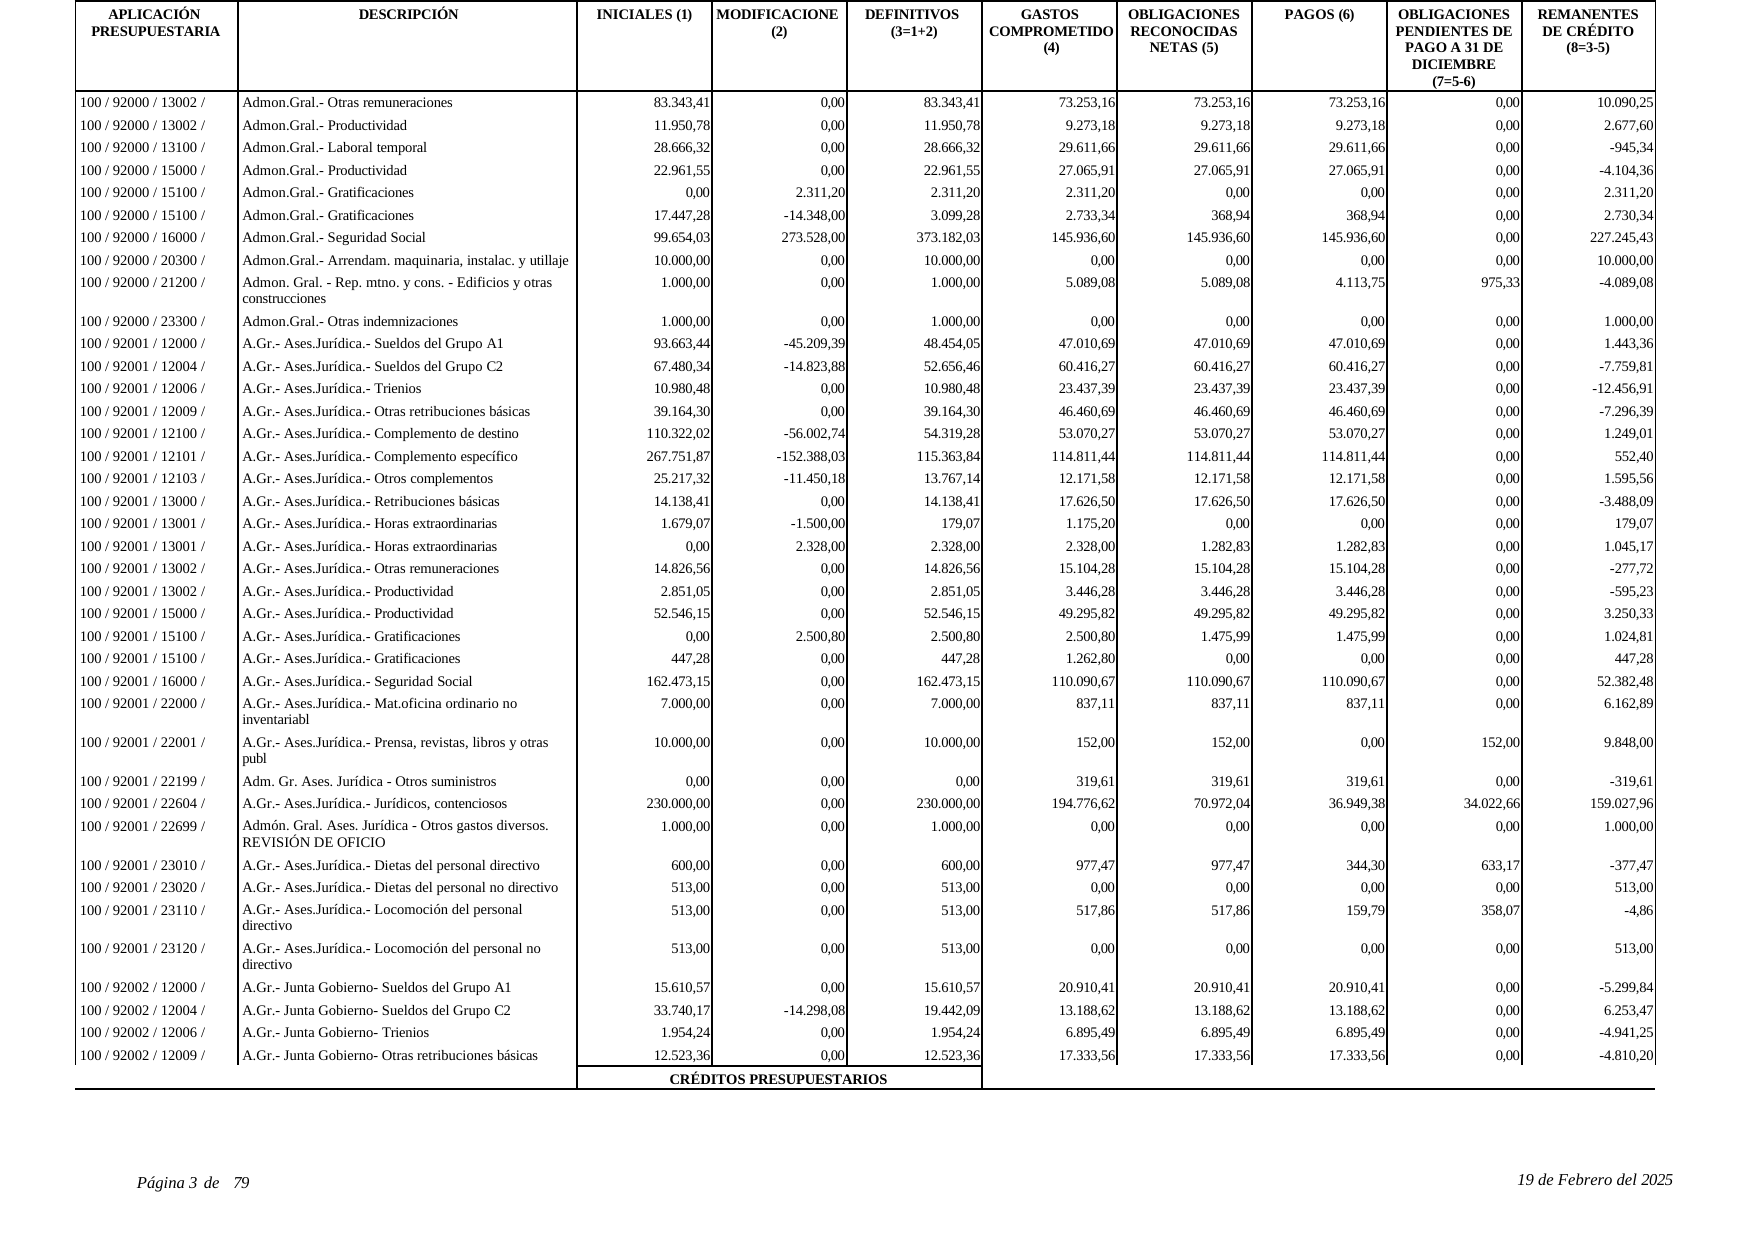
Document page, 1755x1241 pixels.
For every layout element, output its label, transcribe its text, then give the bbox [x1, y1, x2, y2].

table_cell 14.138,41 [578, 490, 711, 513]
table_cell 162.473,15 [848, 670, 981, 693]
table_cell 6.895,49 [1253, 1021, 1386, 1044]
table_cell 0,00 [983, 938, 1116, 976]
table_cell 100 / 92000 / 15000 / [76, 159, 237, 181]
table_cell -595,23 [1523, 580, 1655, 603]
table_cell 54.319,28 [848, 423, 981, 445]
table_cell 0,00 [1388, 310, 1521, 333]
table_cell 0,00 [1388, 159, 1521, 181]
table_cell 0,00 [1253, 513, 1386, 535]
table_cell 22.961,55 [578, 159, 711, 181]
table_cell 0,00 [1388, 249, 1521, 271]
table_cell 159,79 [1253, 899, 1386, 938]
table_cell 0,00 [1388, 603, 1521, 625]
table_cell 1.282,83 [1118, 535, 1251, 558]
table_cell 100 / 92001 / 23010 / [76, 854, 237, 876]
table_cell 49.295,82 [1253, 603, 1386, 625]
table_cell 194.776,62 [983, 793, 1116, 815]
table_cell A.Gr.- Ases.Jurídica.- Complemento de destino [239, 423, 576, 445]
table_cell 14.138,41 [848, 490, 981, 513]
table_cell 17.333,56 [1118, 1044, 1251, 1065]
table_cell 975,33 [1388, 271, 1521, 310]
table_cell 100 / 92001 / 15000 / [76, 603, 237, 625]
table_cell Admon.Gral.- Gratificaciones [239, 181, 576, 204]
table_cell 513,00 [848, 899, 981, 938]
table_cell 29.611,66 [1118, 136, 1251, 159]
table_cell 100 / 92001 / 15100 / [76, 625, 237, 648]
table_cell 0,00 [1388, 204, 1521, 226]
table_cell 145.936,60 [1253, 226, 1386, 249]
table_cell 1.175,20 [983, 513, 1116, 535]
table_cell A.Gr.- Ases.Jurídica.- Gratificaciones [239, 648, 576, 670]
table_cell 53.070,27 [1118, 423, 1251, 445]
table_cell -14.348,00 [713, 204, 846, 226]
table_cell 447,28 [848, 648, 981, 670]
table_cell 13.188,62 [1253, 999, 1386, 1021]
table_cell 11.950,78 [578, 113, 711, 136]
table_cell 3.250,33 [1523, 603, 1655, 625]
table_cell A.Gr.- Ases.Jurídica.- Horas extraordinarias [239, 513, 576, 535]
table_cell OBLIGACIONES PENDIENTES DE PAGO A 31 DE DICIEMBRE (7=5-6) [1388, 2, 1521, 90]
table_cell 0,00 [1388, 445, 1521, 468]
table_cell 33.740,17 [578, 999, 711, 1021]
table_cell 977,47 [983, 854, 1116, 876]
table_cell 114.811,44 [1253, 445, 1386, 468]
table_cell 46.460,69 [1253, 400, 1386, 423]
table_cell 46.460,69 [1118, 400, 1251, 423]
table_cell 12.523,36 [848, 1044, 981, 1065]
table_cell 100 / 92000 / 16000 / [76, 226, 237, 249]
table_cell 0,00 [1388, 355, 1521, 378]
table_cell 145.936,60 [1118, 226, 1251, 249]
table_cell 100 / 92001 / 15100 / [76, 648, 237, 670]
table_cell 373.182,03 [848, 226, 981, 249]
table_cell 0,00 [1388, 423, 1521, 445]
table_cell 152,00 [983, 731, 1116, 770]
table_cell 27.065,91 [1253, 159, 1386, 181]
table_cell A.Gr.- Junta Gobierno- Sueldos del Grupo A1 [239, 976, 576, 999]
table_cell 48.454,05 [848, 333, 981, 355]
table_cell 28.666,32 [848, 136, 981, 159]
table_cell 11.950,78 [848, 113, 981, 136]
table_cell 152,00 [1388, 731, 1521, 770]
table_cell 110.322,02 [578, 423, 711, 445]
table_header CRÉDITOS PRESUPUESTARIOS [578, 1067, 981, 1088]
table_cell 0,00 [1388, 226, 1521, 249]
table_cell 100 / 92001 / 12101 / [76, 445, 237, 468]
table_cell -277,72 [1523, 558, 1655, 580]
table_cell 23.437,39 [1253, 378, 1386, 400]
table_cell 1.262,80 [983, 648, 1116, 670]
table_cell 27.065,91 [1118, 159, 1251, 181]
table_cell 19.442,09 [848, 999, 981, 1021]
table_cell DESCRIPCIÓN [239, 2, 576, 90]
table_cell A.Gr.- Ases.Jurídica.- Sueldos del Grupo C2 [239, 355, 576, 378]
table_cell 0,00 [1118, 249, 1251, 271]
table_cell -377,47 [1523, 854, 1655, 876]
table_cell 2.730,34 [1523, 204, 1655, 226]
table_cell 2.328,00 [983, 535, 1116, 558]
table_cell 0,00 [713, 693, 846, 731]
table_cell 230.000,00 [848, 793, 981, 815]
table_cell 1.024,81 [1523, 625, 1655, 648]
table_cell 100 / 92002 / 12000 / [76, 976, 237, 999]
table_cell A.Gr.- Ases.Jurídica.- Seguridad Social [239, 670, 576, 693]
table_cell 22.961,55 [848, 159, 981, 181]
table_cell 17.626,50 [983, 490, 1116, 513]
table_cell 60.416,27 [1253, 355, 1386, 378]
table_cell 47.010,69 [1118, 333, 1251, 355]
table_cell 6.162,89 [1523, 693, 1655, 731]
table_cell 0,00 [1388, 378, 1521, 400]
table_cell 0,00 [713, 938, 846, 976]
table_cell -5.299,84 [1523, 976, 1655, 999]
table_cell 0,00 [1253, 876, 1386, 899]
table_cell 73.253,16 [983, 92, 1116, 113]
table_cell A.Gr.- Junta Gobierno- Otras retribuciones básicas [239, 1044, 576, 1065]
table_cell 10.090,25 [1523, 92, 1655, 113]
table_cell 0,00 [1388, 625, 1521, 648]
table_cell 2.851,05 [848, 580, 981, 603]
table_cell -4,86 [1523, 899, 1655, 938]
table_cell 7.000,00 [578, 693, 711, 731]
table_cell Admon.Gral.- Otras indemnizaciones [239, 310, 576, 333]
table_cell 1.000,00 [578, 271, 711, 310]
table_cell 837,11 [1118, 693, 1251, 731]
table_cell Admon.Gral.- Productividad [239, 159, 576, 181]
table_cell Admon.Gral.- Seguridad Social [239, 226, 576, 249]
table_cell 0,00 [1388, 1044, 1521, 1065]
table_cell -4.810,20 [1523, 1044, 1655, 1065]
table_cell 319,61 [1118, 770, 1251, 793]
table_cell 100 / 92001 / 12100 / [76, 423, 237, 445]
table_cell 0,00 [578, 625, 711, 648]
table_cell 100 / 92001 / 12009 / [76, 400, 237, 423]
table_cell 1.475,99 [1253, 625, 1386, 648]
table_cell 39.164,30 [848, 400, 981, 423]
table_cell A.Gr.- Ases.Jurídica.- Horas extraordinarias [239, 535, 576, 558]
table_cell 0,00 [983, 815, 1116, 854]
table_cell 110.090,67 [983, 670, 1116, 693]
table_cell -4.941,25 [1523, 1021, 1655, 1044]
table_cell A.Gr.- Ases.Jurídica.- Sueldos del Grupo A1 [239, 333, 576, 355]
table_cell 0,00 [1388, 815, 1521, 854]
table_cell 27.065,91 [983, 159, 1116, 181]
table_cell 100 / 92001 / 13001 / [76, 535, 237, 558]
table_cell 5.089,08 [1118, 271, 1251, 310]
table_cell -56.002,74 [713, 423, 846, 445]
table_cell 0,00 [1253, 249, 1386, 271]
table_cell 5.089,08 [983, 271, 1116, 310]
table_cell 52.382,48 [1523, 670, 1655, 693]
table_cell 1.954,24 [578, 1021, 711, 1044]
table_cell 517,86 [983, 899, 1116, 938]
table_cell 6.253,47 [1523, 999, 1655, 1021]
table_cell 53.070,27 [983, 423, 1116, 445]
table_cell 977,47 [1118, 854, 1251, 876]
table_cell 114.811,44 [1118, 445, 1251, 468]
table_cell Admon.Gral.- Gratificaciones [239, 204, 576, 226]
table_cell 100 / 92001 / 23110 / [76, 899, 237, 938]
table_cell 100 / 92001 / 16000 / [76, 670, 237, 693]
table_cell A.Gr.- Ases.Jurídica.- Trienios [239, 378, 576, 400]
table_cell 1.000,00 [578, 310, 711, 333]
table_cell 0,00 [848, 770, 981, 793]
table_cell 0,00 [983, 249, 1116, 271]
table_cell 0,00 [1388, 535, 1521, 558]
table_cell 1.045,17 [1523, 535, 1655, 558]
table_cell 49.295,82 [1118, 603, 1251, 625]
table_cell -319,61 [1523, 770, 1655, 793]
table_cell A.Gr.- Ases.Jurídica.- Otros complementos [239, 468, 576, 490]
table_cell 513,00 [578, 876, 711, 899]
table_cell 1.595,56 [1523, 468, 1655, 490]
table_cell 60.416,27 [1118, 355, 1251, 378]
table_cell 1.000,00 [578, 815, 711, 854]
table_cell 73.253,16 [1118, 92, 1251, 113]
table_cell 0,00 [713, 670, 846, 693]
table_header [75, 1065, 576, 1088]
table_cell 447,28 [578, 648, 711, 670]
table_cell 100 / 92001 / 12000 / [76, 333, 237, 355]
table_cell 0,00 [1118, 513, 1251, 535]
table_cell 100 / 92002 / 12004 / [76, 999, 237, 1021]
table_cell 1.249,01 [1523, 423, 1655, 445]
table_cell 25.217,32 [578, 468, 711, 490]
table_cell 3.099,28 [848, 204, 981, 226]
table_cell 0,00 [713, 580, 846, 603]
table_cell -45.209,39 [713, 333, 846, 355]
table_cell 837,11 [1253, 693, 1386, 731]
table_cell 29.611,66 [983, 136, 1116, 159]
table_cell 100 / 92000 / 15100 / [76, 181, 237, 204]
table_cell 0,00 [713, 400, 846, 423]
table_cell 47.010,69 [1253, 333, 1386, 355]
table_cell 0,00 [713, 490, 846, 513]
table_cell 6.895,49 [1118, 1021, 1251, 1044]
table_cell A.Gr.- Ases.Jurídica.- Mat.oficina ordinario no inventariabl [239, 693, 576, 731]
table_cell 447,28 [1523, 648, 1655, 670]
table_cell 1.475,99 [1118, 625, 1251, 648]
table_cell 36.949,38 [1253, 793, 1386, 815]
table_cell 0,00 [713, 1044, 846, 1065]
table_cell 0,00 [578, 535, 711, 558]
table_cell 100 / 92000 / 13002 / [76, 92, 237, 113]
table_cell 0,00 [713, 793, 846, 815]
table_cell 100 / 92001 / 12103 / [76, 468, 237, 490]
table_cell 0,00 [1388, 400, 1521, 423]
table_cell 17.626,50 [1253, 490, 1386, 513]
table_cell 4.113,75 [1253, 271, 1386, 310]
table_cell 2.733,34 [983, 204, 1116, 226]
table_cell 2.851,05 [578, 580, 711, 603]
table_cell 513,00 [848, 876, 981, 899]
table_cell 39.164,30 [578, 400, 711, 423]
table_cell 0,00 [713, 249, 846, 271]
table_cell 13.767,14 [848, 468, 981, 490]
table_cell 227.245,43 [1523, 226, 1655, 249]
table_cell 0,00 [713, 770, 846, 793]
table_cell 0,00 [1388, 558, 1521, 580]
table_cell 83.343,41 [848, 92, 981, 113]
table_cell 100 / 92000 / 13100 / [76, 136, 237, 159]
table_cell 17.626,50 [1118, 490, 1251, 513]
table_cell 100 / 92000 / 13002 / [76, 113, 237, 136]
table_cell 14.826,56 [848, 558, 981, 580]
table_cell 1.000,00 [848, 271, 981, 310]
table_cell 0,00 [578, 770, 711, 793]
table_cell A.Gr.- Ases.Jurídica.- Gratificaciones [239, 625, 576, 648]
table_cell 0,00 [1118, 181, 1251, 204]
table_cell 179,07 [848, 513, 981, 535]
table_cell 10.000,00 [1523, 249, 1655, 271]
table_cell A.Gr.- Ases.Jurídica.- Complemento específico [239, 445, 576, 468]
table_cell GASTOS COMPROMETIDO (4) [983, 2, 1116, 90]
table_cell 83.343,41 [578, 92, 711, 113]
table_cell 100 / 92001 / 13002 / [76, 580, 237, 603]
table_cell 267.751,87 [578, 445, 711, 468]
table_cell 15.104,28 [1118, 558, 1251, 580]
table_cell Admon.Gral.- Otras remuneraciones [239, 92, 576, 113]
table_cell 0,00 [1388, 136, 1521, 159]
table_cell 0,00 [1388, 333, 1521, 355]
table_cell 100 / 92002 / 12006 / [76, 1021, 237, 1044]
table_cell 7.000,00 [848, 693, 981, 731]
table_cell 230.000,00 [578, 793, 711, 815]
table_cell 0,00 [1253, 648, 1386, 670]
table_cell 0,00 [713, 731, 846, 770]
table_cell 110.090,67 [1253, 670, 1386, 693]
table_cell 10.980,48 [578, 378, 711, 400]
table_cell 0,00 [713, 854, 846, 876]
table_cell 100 / 92001 / 13001 / [76, 513, 237, 535]
table_cell -945,34 [1523, 136, 1655, 159]
table_cell Admon. Gral. - Rep. mtno. y cons. - Edificios y otras construcciones [239, 271, 576, 310]
table_cell -7.759,81 [1523, 355, 1655, 378]
table_cell 100 / 92001 / 12006 / [76, 378, 237, 400]
table_cell 100 / 92001 / 13000 / [76, 490, 237, 513]
table_cell 0,00 [1388, 693, 1521, 731]
table_cell A.Gr.- Ases.Jurídica.- Dietas del personal no directivo [239, 876, 576, 899]
table_cell 162.473,15 [578, 670, 711, 693]
table_cell A.Gr.- Ases.Jurídica.- Locomoción del personal directivo [239, 899, 576, 938]
table_cell 1.000,00 [1523, 310, 1655, 333]
table_cell 23.437,39 [983, 378, 1116, 400]
table_cell 159.027,96 [1523, 793, 1655, 815]
table_cell 0,00 [713, 603, 846, 625]
table_cell 0,00 [1388, 938, 1521, 976]
table_cell 99.654,03 [578, 226, 711, 249]
table_cell -12.456,91 [1523, 378, 1655, 400]
table_cell 100 / 92000 / 15100 / [76, 204, 237, 226]
table_cell A.Gr.- Ases.Jurídica.- Prensa, revistas, libros y otras publ [239, 731, 576, 770]
table_cell 0,00 [713, 976, 846, 999]
table_cell 837,11 [983, 693, 1116, 731]
table_cell 600,00 [848, 854, 981, 876]
table_cell 9.273,18 [1253, 113, 1386, 136]
table_cell 9.273,18 [983, 113, 1116, 136]
table_cell 67.480,34 [578, 355, 711, 378]
table_cell 0,00 [1388, 976, 1521, 999]
table_cell 17.333,56 [1253, 1044, 1386, 1065]
table_cell 517,86 [1118, 899, 1251, 938]
table_cell 100 / 92000 / 21200 / [76, 271, 237, 310]
table_cell 1.954,24 [848, 1021, 981, 1044]
table_cell 3.446,28 [1118, 580, 1251, 603]
table_cell 0,00 [713, 113, 846, 136]
table_cell 2.311,20 [713, 181, 846, 204]
table_cell 0,00 [1118, 938, 1251, 976]
table_cell MODIFICACIONE (2) [713, 2, 846, 90]
table_cell 9.848,00 [1523, 731, 1655, 770]
table_cell -14.823,88 [713, 355, 846, 378]
table_cell 0,00 [713, 136, 846, 159]
table_cell 0,00 [1118, 648, 1251, 670]
table_cell A.Gr.- Ases.Jurídica.- Productividad [239, 580, 576, 603]
table_cell INICIALES (1) [578, 2, 711, 90]
table_cell 14.826,56 [578, 558, 711, 580]
table_cell 0,00 [1388, 876, 1521, 899]
table_cell 100 / 92001 / 22199 / [76, 770, 237, 793]
table_cell 2.328,00 [848, 535, 981, 558]
table_cell 0,00 [1118, 876, 1251, 899]
table_cell 0,00 [1253, 310, 1386, 333]
table_cell 358,07 [1388, 899, 1521, 938]
table_cell 600,00 [578, 854, 711, 876]
table_cell Admon.Gral.- Arrendam. maquinaria, instalac. y utillaje [239, 249, 576, 271]
table_cell REMANENTES DE CRÉDITO (8=3-5) [1523, 2, 1655, 90]
table_cell 17.333,56 [983, 1044, 1116, 1065]
table_cell 2.328,00 [713, 535, 846, 558]
table_cell 0,00 [1388, 113, 1521, 136]
table_cell 0,00 [1388, 92, 1521, 113]
table_cell 1.282,83 [1253, 535, 1386, 558]
table_cell 73.253,16 [1253, 92, 1386, 113]
table_cell -4.104,36 [1523, 159, 1655, 181]
table_cell 100 / 92001 / 23020 / [76, 876, 237, 899]
table_cell 0,00 [1388, 468, 1521, 490]
table_cell 100 / 92001 / 22699 / [76, 815, 237, 854]
table_cell 2.500,80 [713, 625, 846, 648]
table_cell A.Gr.- Junta Gobierno- Sueldos del Grupo C2 [239, 999, 576, 1021]
table_cell 10.000,00 [848, 731, 981, 770]
table_cell 23.437,39 [1118, 378, 1251, 400]
table_cell 1.000,00 [1523, 815, 1655, 854]
table_cell 0,00 [1388, 490, 1521, 513]
table_cell 0,00 [983, 310, 1116, 333]
table_cell 34.022,66 [1388, 793, 1521, 815]
table_cell 2.500,80 [848, 625, 981, 648]
table_cell 12.523,36 [578, 1044, 711, 1065]
table_cell A.Gr.- Ases.Jurídica.- Jurídicos, contenciosos [239, 793, 576, 815]
table_cell 10.000,00 [578, 249, 711, 271]
table_cell 2.311,20 [848, 181, 981, 204]
table_cell 52.656,46 [848, 355, 981, 378]
table_cell 0,00 [1253, 815, 1386, 854]
table_cell 12.171,58 [1118, 468, 1251, 490]
table_cell 1.679,07 [578, 513, 711, 535]
table_cell 9.273,18 [1118, 113, 1251, 136]
table_cell 0,00 [713, 899, 846, 938]
table_cell 10.000,00 [578, 731, 711, 770]
table_cell 6.895,49 [983, 1021, 1116, 1044]
table_cell 344,30 [1253, 854, 1386, 876]
table_cell 100 / 92001 / 12004 / [76, 355, 237, 378]
table_cell 0,00 [1388, 1021, 1521, 1044]
table_cell 114.811,44 [983, 445, 1116, 468]
table_cell 17.447,28 [578, 204, 711, 226]
table_cell 552,40 [1523, 445, 1655, 468]
table_cell 0,00 [1253, 938, 1386, 976]
table_cell -14.298,08 [713, 999, 846, 1021]
table_cell 513,00 [1523, 876, 1655, 899]
table_cell 110.090,67 [1118, 670, 1251, 693]
table_cell 368,94 [1253, 204, 1386, 226]
table_cell 0,00 [1388, 670, 1521, 693]
table_cell A.Gr.- Junta Gobierno- Trienios [239, 1021, 576, 1044]
table_cell A.Gr.- Ases.Jurídica.- Otras retribuciones básicas [239, 400, 576, 423]
table_cell 100 / 92000 / 20300 / [76, 249, 237, 271]
table_cell Adm. Gr. Ases. Jurídica - Otros suministros [239, 770, 576, 793]
table_cell 179,07 [1523, 513, 1655, 535]
table_cell 13.188,62 [1118, 999, 1251, 1021]
table_cell DEFINITIVOS (3=1+2) [848, 2, 981, 90]
table_cell 1.443,36 [1523, 333, 1655, 355]
table_cell 29.611,66 [1253, 136, 1386, 159]
table_cell A.Gr.- Ases.Jurídica.- Productividad [239, 603, 576, 625]
table_cell 93.663,44 [578, 333, 711, 355]
table_cell 145.936,60 [983, 226, 1116, 249]
table_cell 20.910,41 [1118, 976, 1251, 999]
table_cell 70.972,04 [1118, 793, 1251, 815]
table_cell 3.446,28 [983, 580, 1116, 603]
table_cell 15.104,28 [1253, 558, 1386, 580]
table_cell 0,00 [1388, 580, 1521, 603]
table_header [983, 1065, 1655, 1088]
table_cell 0,00 [713, 159, 846, 181]
table_cell 60.416,27 [983, 355, 1116, 378]
table_cell 273.528,00 [713, 226, 846, 249]
table_cell A.Gr.- Ases.Jurídica.- Locomoción del personal no directivo [239, 938, 576, 976]
table_cell 0,00 [1253, 181, 1386, 204]
table_cell OBLIGACIONES RECONOCIDAS NETAS (5) [1118, 2, 1251, 90]
table_cell 0,00 [1118, 310, 1251, 333]
table_cell 513,00 [848, 938, 981, 976]
table_cell 0,00 [713, 648, 846, 670]
table_cell 2.677,60 [1523, 113, 1655, 136]
table_cell 0,00 [1388, 999, 1521, 1021]
table_cell 100 / 92001 / 22000 / [76, 693, 237, 731]
table_cell 100 / 92002 / 12009 / [76, 1044, 237, 1065]
table_cell 20.910,41 [1253, 976, 1386, 999]
table_cell 0,00 [1253, 731, 1386, 770]
table_cell 319,61 [983, 770, 1116, 793]
table_cell 513,00 [578, 938, 711, 976]
table_cell 0,00 [713, 876, 846, 899]
table_cell 0,00 [713, 815, 846, 854]
table_cell 15.104,28 [983, 558, 1116, 580]
table_cell 513,00 [1523, 938, 1655, 976]
table_cell A.Gr.- Ases.Jurídica.- Dietas del personal directivo [239, 854, 576, 876]
table_cell APLICACIÓN PRESUPUESTARIA [76, 2, 237, 90]
table_cell 0,00 [1118, 815, 1251, 854]
table_cell 513,00 [578, 899, 711, 938]
table_cell 28.666,32 [578, 136, 711, 159]
table_cell 152,00 [1118, 731, 1251, 770]
table_cell 100 / 92000 / 23300 / [76, 310, 237, 333]
table_cell 100 / 92001 / 23120 / [76, 938, 237, 976]
table_cell 47.010,69 [983, 333, 1116, 355]
table_cell 368,94 [1118, 204, 1251, 226]
table_cell 0,00 [983, 876, 1116, 899]
table_cell 633,17 [1388, 854, 1521, 876]
table_cell 3.446,28 [1253, 580, 1386, 603]
table_cell 0,00 [1388, 513, 1521, 535]
table_cell 0,00 [1388, 181, 1521, 204]
table_cell 0,00 [713, 378, 846, 400]
table_cell 20.910,41 [983, 976, 1116, 999]
table_cell 10.000,00 [848, 249, 981, 271]
table_cell 0,00 [1388, 770, 1521, 793]
table_cell 13.188,62 [983, 999, 1116, 1021]
table_cell Admon.Gral.- Laboral temporal [239, 136, 576, 159]
table_cell 0,00 [713, 310, 846, 333]
table_cell 52.546,15 [848, 603, 981, 625]
table_cell 100 / 92001 / 22001 / [76, 731, 237, 770]
table_cell 1.000,00 [848, 815, 981, 854]
table_cell -152.388,03 [713, 445, 846, 468]
table_cell A.Gr.- Ases.Jurídica.- Otras remuneraciones [239, 558, 576, 580]
table_cell 52.546,15 [578, 603, 711, 625]
table_cell 0,00 [713, 92, 846, 113]
table_cell 15.610,57 [578, 976, 711, 999]
table_cell -7.296,39 [1523, 400, 1655, 423]
table_cell 12.171,58 [1253, 468, 1386, 490]
table_cell 2.311,20 [983, 181, 1116, 204]
table_cell Admon.Gral.- Productividad [239, 113, 576, 136]
table_cell 100 / 92001 / 22604 / [76, 793, 237, 815]
table_cell 0,00 [713, 1021, 846, 1044]
table_cell Admón. Gral. Ases. Jurídica - Otros gastos diversos. REVISIÓN DE OFICIO [239, 815, 576, 854]
table_cell 0,00 [713, 271, 846, 310]
table_cell 319,61 [1253, 770, 1386, 793]
table_cell -11.450,18 [713, 468, 846, 490]
table_cell 53.070,27 [1253, 423, 1386, 445]
table_cell 0,00 [1388, 648, 1521, 670]
table_cell 15.610,57 [848, 976, 981, 999]
table_cell 12.171,58 [983, 468, 1116, 490]
table_cell 0,00 [578, 181, 711, 204]
table_cell 1.000,00 [848, 310, 981, 333]
table_cell A.Gr.- Ases.Jurídica.- Retribuciones básicas [239, 490, 576, 513]
table_cell 49.295,82 [983, 603, 1116, 625]
table_cell -3.488,09 [1523, 490, 1655, 513]
table_cell 2.311,20 [1523, 181, 1655, 204]
table_cell PAGOS (6) [1253, 2, 1386, 90]
table_cell 46.460,69 [983, 400, 1116, 423]
table_cell 0,00 [713, 558, 846, 580]
table_cell -4.089,08 [1523, 271, 1655, 310]
table_cell 2.500,80 [983, 625, 1116, 648]
table_cell 115.363,84 [848, 445, 981, 468]
table_cell 10.980,48 [848, 378, 981, 400]
table_cell 100 / 92001 / 13002 / [76, 558, 237, 580]
table_cell -1.500,00 [713, 513, 846, 535]
